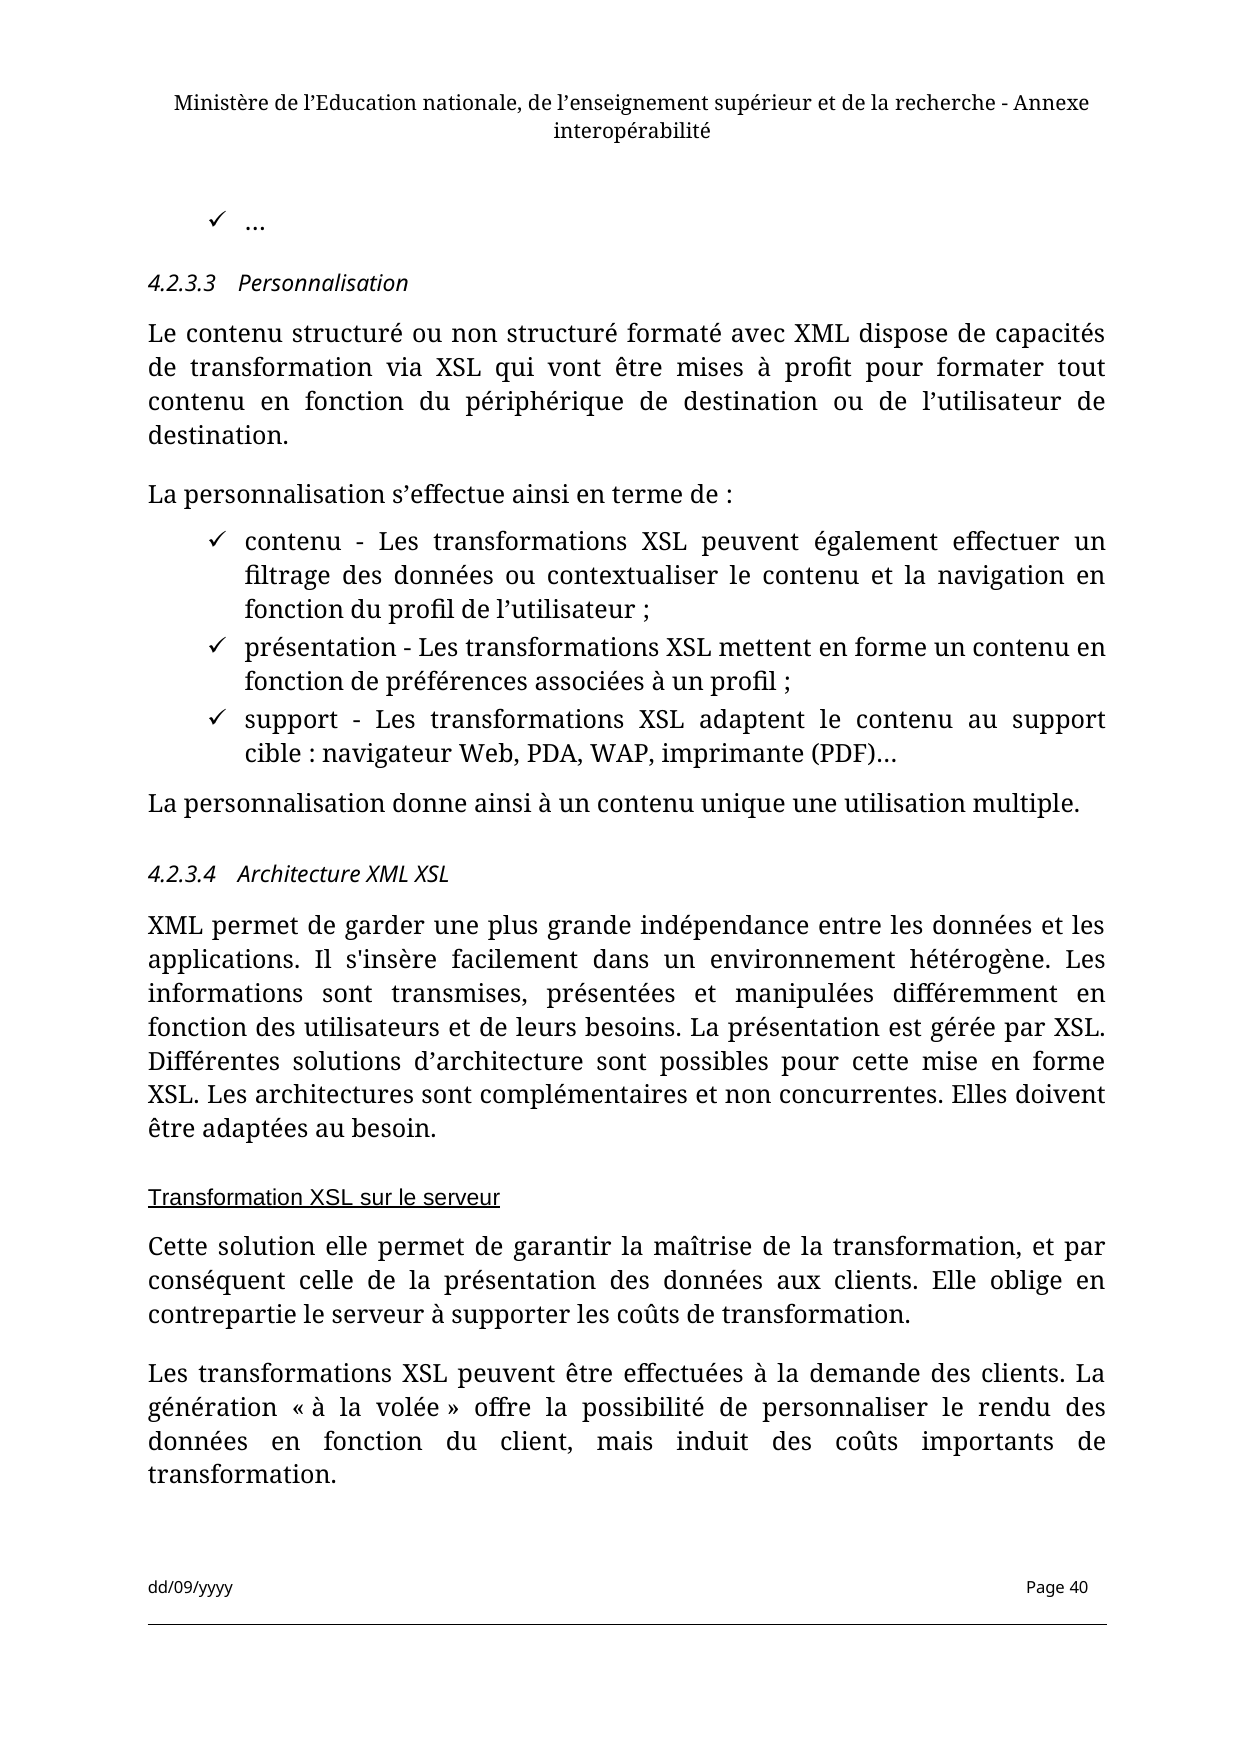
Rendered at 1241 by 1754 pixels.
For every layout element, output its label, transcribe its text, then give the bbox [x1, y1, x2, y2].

subtitle Transformation XSL sur le serveur [148, 1183, 1107, 1210]
text Cette solution elle permet de garantir la maîtrise de la transformation, et par conséquent celle de la présentation des données aux clients. Elle oblige en contrepartie le serveur à supporter les coûts de transformation. [148, 1229, 1107, 1331]
text La personnalisation s’effectue ainsi en terme de : [148, 477, 1107, 511]
subtitle Architecture XML XSL [148, 858, 1107, 889]
list contenu - Les transformations XSL peuvent également effectuer un filtrage des données ou contextualiser le contenu et la navigation en fonction du profil de l’utilisateur ; [207, 524, 1107, 626]
list … [207, 203, 1107, 237]
text La personnalisation donne ainsi à un contenu unique une utilisation multiple. [148, 786, 1107, 820]
text XML permet de garder une plus grande indépendance entre les données et les applications. Il s'insère facilement dans un environnement hétérogène. Les informations sont transmises, présentées et manipulées différemment en fonction des utilisateurs et de leurs besoins. La présentation est gérée par XSL. Différentes solutions d’architecture sont possibles pour cette mise en forme XSL. Les architectures sont complémentaires et non concurrentes. Elles doivent être adaptées au besoin. [148, 908, 1107, 1145]
list présentation - Les transformations XSL mettent en forme un contenu en fonction de préférences associées à un profil ; [207, 630, 1107, 698]
text Les transformations XSL peuvent être effectuées à la demande des clients. La génération « à la volée » offre la possibilité de personnaliser le rendu des données en fonction du client, mais induit des coûts importants de transformation. [148, 1356, 1107, 1491]
text Le contenu structuré ou non structuré formaté avec XML dispose de capacités de transformation via XSL qui vont être mises à profit pour formater tout contenu en fonction du périphérique de destination ou de l’utilisateur de destination. [148, 316, 1107, 452]
list support - Les transformations XSL adaptent le contenu au support cible : navigateur Web, PDA, WAP, imprimante (PDF)… [207, 702, 1107, 770]
subtitle Personnalisation [148, 267, 1107, 298]
